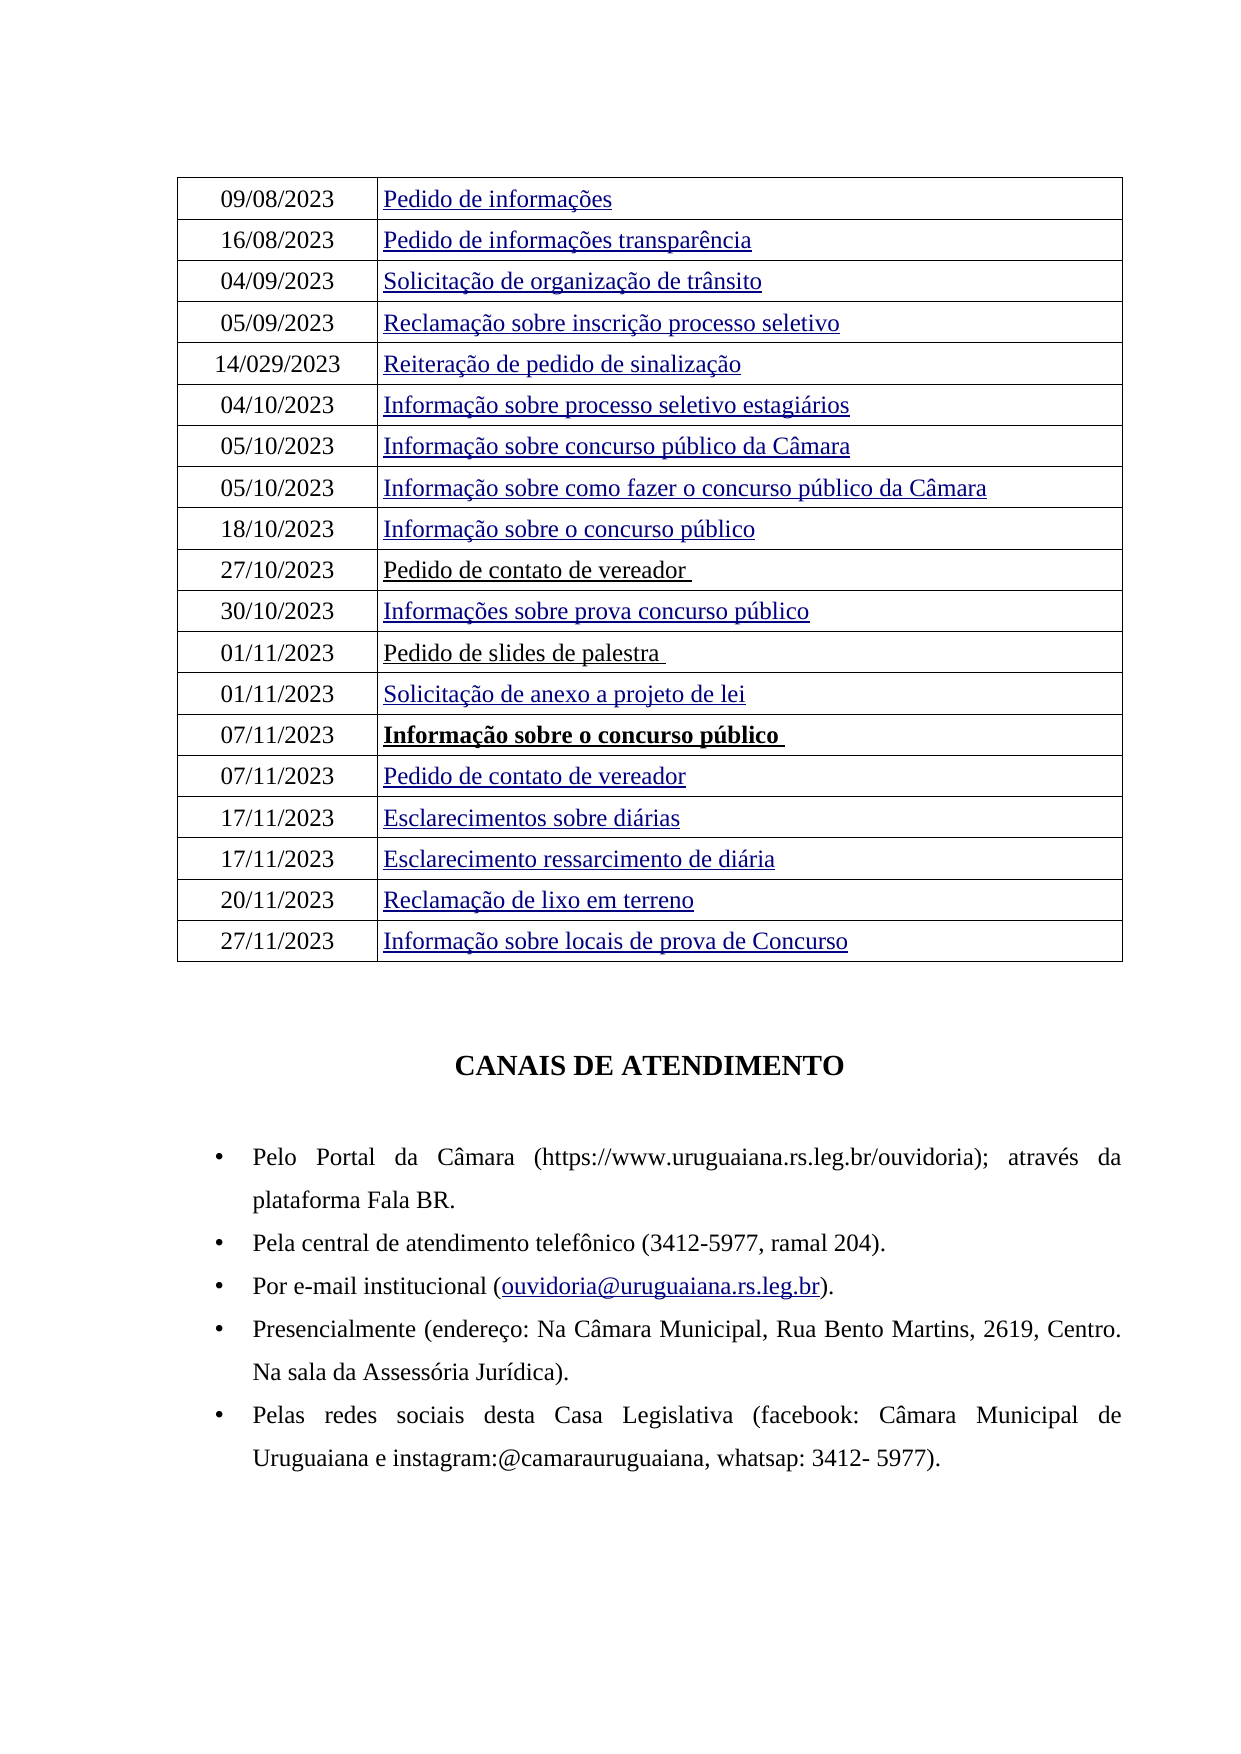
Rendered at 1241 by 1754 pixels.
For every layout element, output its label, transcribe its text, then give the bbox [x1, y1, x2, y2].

table_cell Pedido de contato de vereador [378, 756, 1122, 796]
table_cell Pedido de informações transparência [378, 220, 1122, 260]
list Pelas redes sociais desta Casa Legislativa (facebook: Câmara Municipal de Uruguaiana e instagram:@camarauruguaiana, whatsap: 3412- 5977). [215, 1400, 1122, 1472]
table_cell 05/09/2023 [178, 302, 377, 342]
table_cell Informação sobre o concurso público [378, 508, 1122, 548]
table_cell Informação sobre o concurso público [378, 715, 1122, 755]
table_cell 01/11/2023 [178, 673, 377, 713]
list Pelo Portal da Câmara (https://www.uruguaiana.rs.leg.br/ouvidoria); através da plataforma Fala BR. [215, 1142, 1122, 1213]
table_cell Pedido de slides de palestra [378, 632, 1122, 672]
table_cell 18/10/2023 [178, 508, 377, 548]
table_cell Reclamação sobre inscrição processo seletivo [378, 302, 1122, 342]
table_cell 01/11/2023 [178, 632, 377, 672]
table_cell Pedido de contato de vereador [378, 550, 1122, 590]
table_cell Informações sobre prova concurso público [378, 591, 1122, 631]
table_cell Pedido de informações [378, 178, 1122, 218]
table_cell 07/11/2023 [178, 756, 377, 796]
list Por e-mail institucional (ouvidoria@uruguaiana.rs.leg.br). [215, 1271, 1122, 1300]
table_cell 30/10/2023 [178, 591, 377, 631]
table_cell Reclamação de lixo em terreno [378, 880, 1122, 920]
table_cell Informação sobre locais de prova de Concurso [378, 921, 1122, 961]
table_cell Informação sobre processo seletivo estagiários [378, 385, 1122, 425]
table_cell 16/08/2023 [178, 220, 377, 260]
table_cell 04/09/2023 [178, 261, 377, 301]
table_cell 17/11/2023 [178, 838, 377, 878]
table_cell 09/08/2023 [178, 178, 377, 218]
table_cell 20/11/2023 [178, 880, 377, 920]
table_cell Esclarecimento ressarcimento de diária [378, 838, 1122, 878]
table_cell Informação sobre como fazer o concurso público da Câmara [378, 467, 1122, 507]
table_cell 17/11/2023 [178, 797, 377, 837]
table_cell Solicitação de organização de trânsito [378, 261, 1122, 301]
text CANAIS DE ATENDIMENTO [177, 1048, 1122, 1082]
table_cell Informação sobre concurso público da Câmara [378, 426, 1122, 466]
list Presencialmente (endereço: Na Câmara Municipal, Rua Bento Martins, 2619, Centro. Na sala da Assessória Jurídica). [215, 1314, 1122, 1386]
list Pela central de atendimento telefônico (3412-5977, ramal 204). [215, 1228, 1122, 1257]
table_cell 27/10/2023 [178, 550, 377, 590]
table_cell 04/10/2023 [178, 385, 377, 425]
table_cell 05/10/2023 [178, 426, 377, 466]
table_cell 07/11/2023 [178, 715, 377, 755]
table_cell 14/029/2023 [178, 343, 377, 383]
table_cell Reiteração de pedido de sinalização [378, 343, 1122, 383]
table_cell 05/10/2023 [178, 467, 377, 507]
table_cell 27/11/2023 [178, 921, 377, 961]
table_cell Esclarecimentos sobre diárias [378, 797, 1122, 837]
table_cell Solicitação de anexo a projeto de lei [378, 673, 1122, 713]
